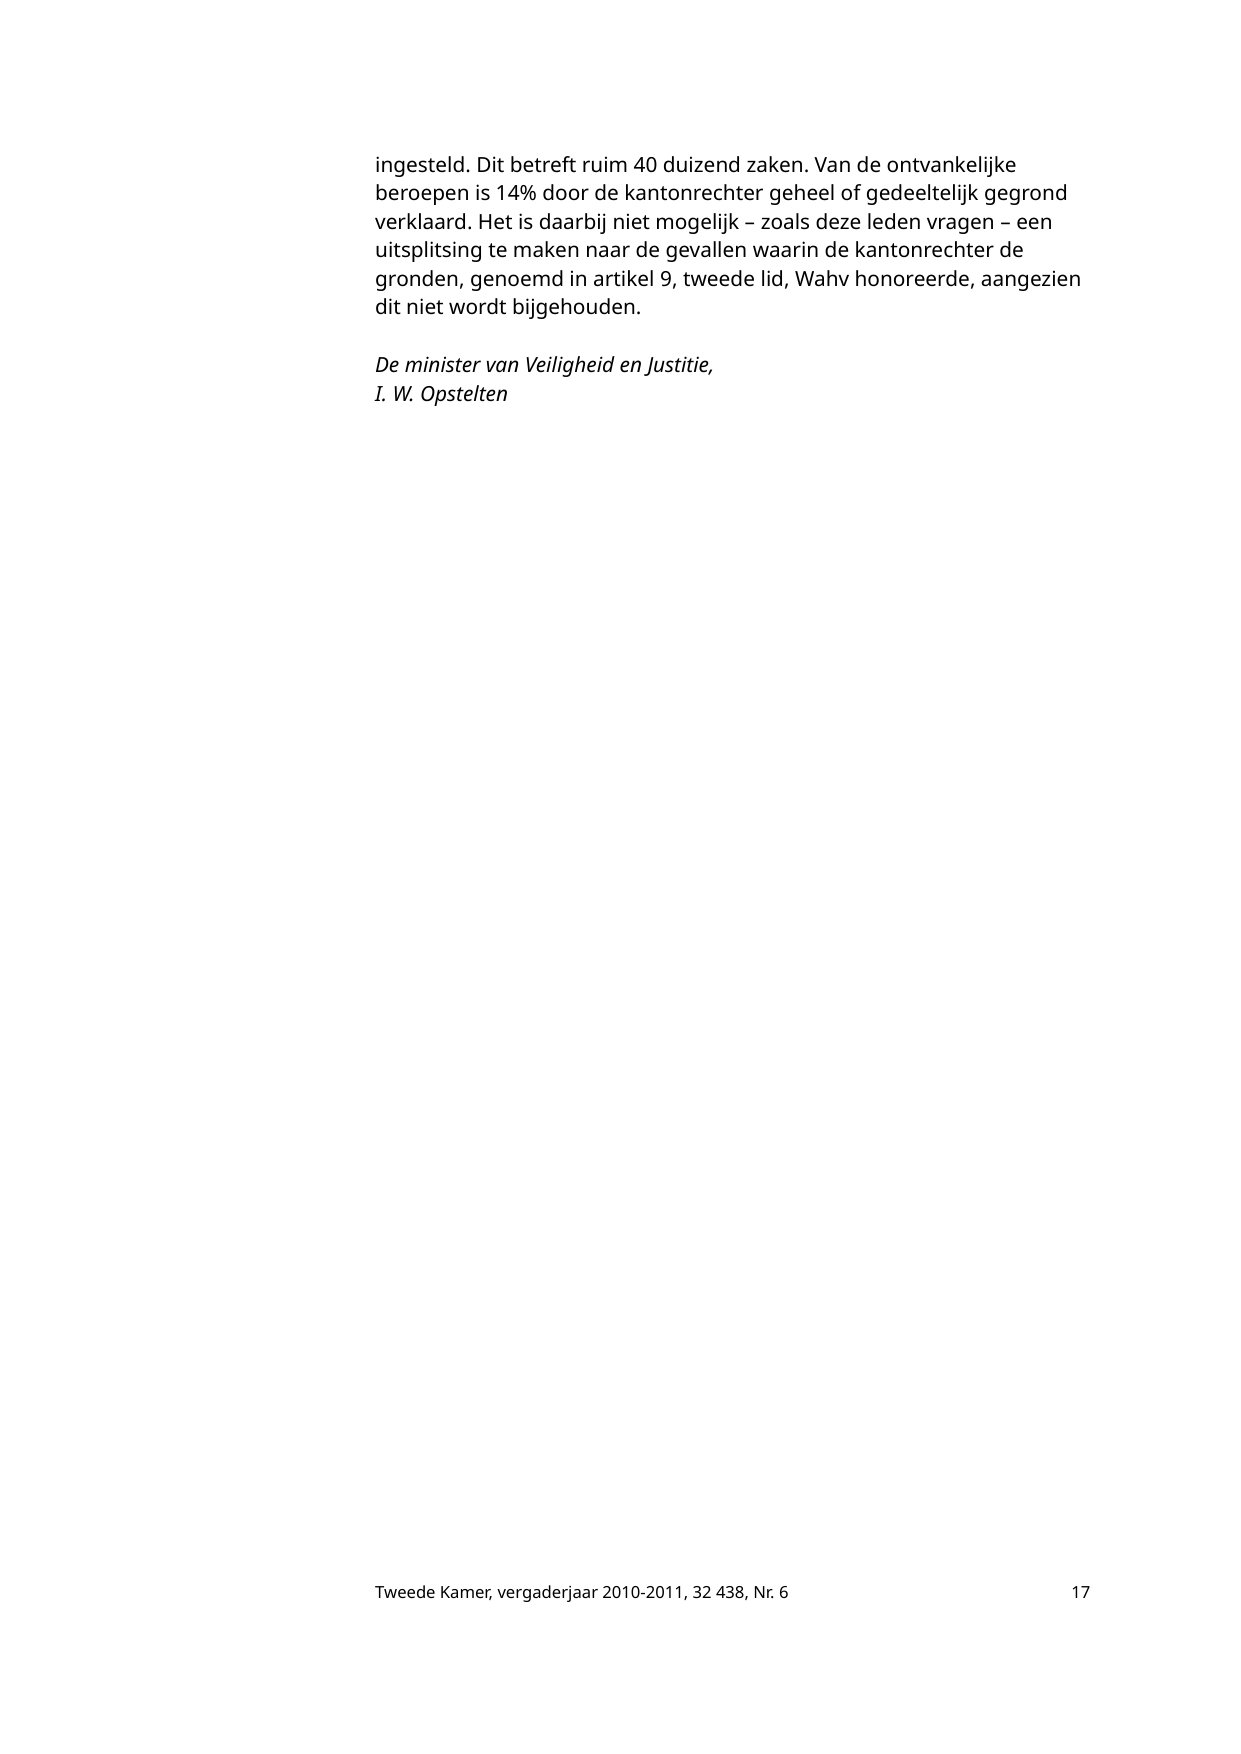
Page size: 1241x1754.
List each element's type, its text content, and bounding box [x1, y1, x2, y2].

text I. W. Opstelten [375, 379, 1090, 407]
text ingesteld. Dit betreft ruim 40 duizend zaken. Van de ontvankelijke beroepen is 14% door de kantonrechter geheel of gedeeltelijk gegrond verklaard. Het is daarbij niet mogelijk – zoals deze leden vragen – een uitsplitsing te maken naar de gevallen waarin de kantonrechter de gronden, genoemd in artikel 9, tweede lid, Wahv honoreerde, aangezien dit niet wordt bijgehouden. [375, 150, 1090, 321]
text De minister van Veiligheid en Justitie, [375, 351, 1090, 379]
